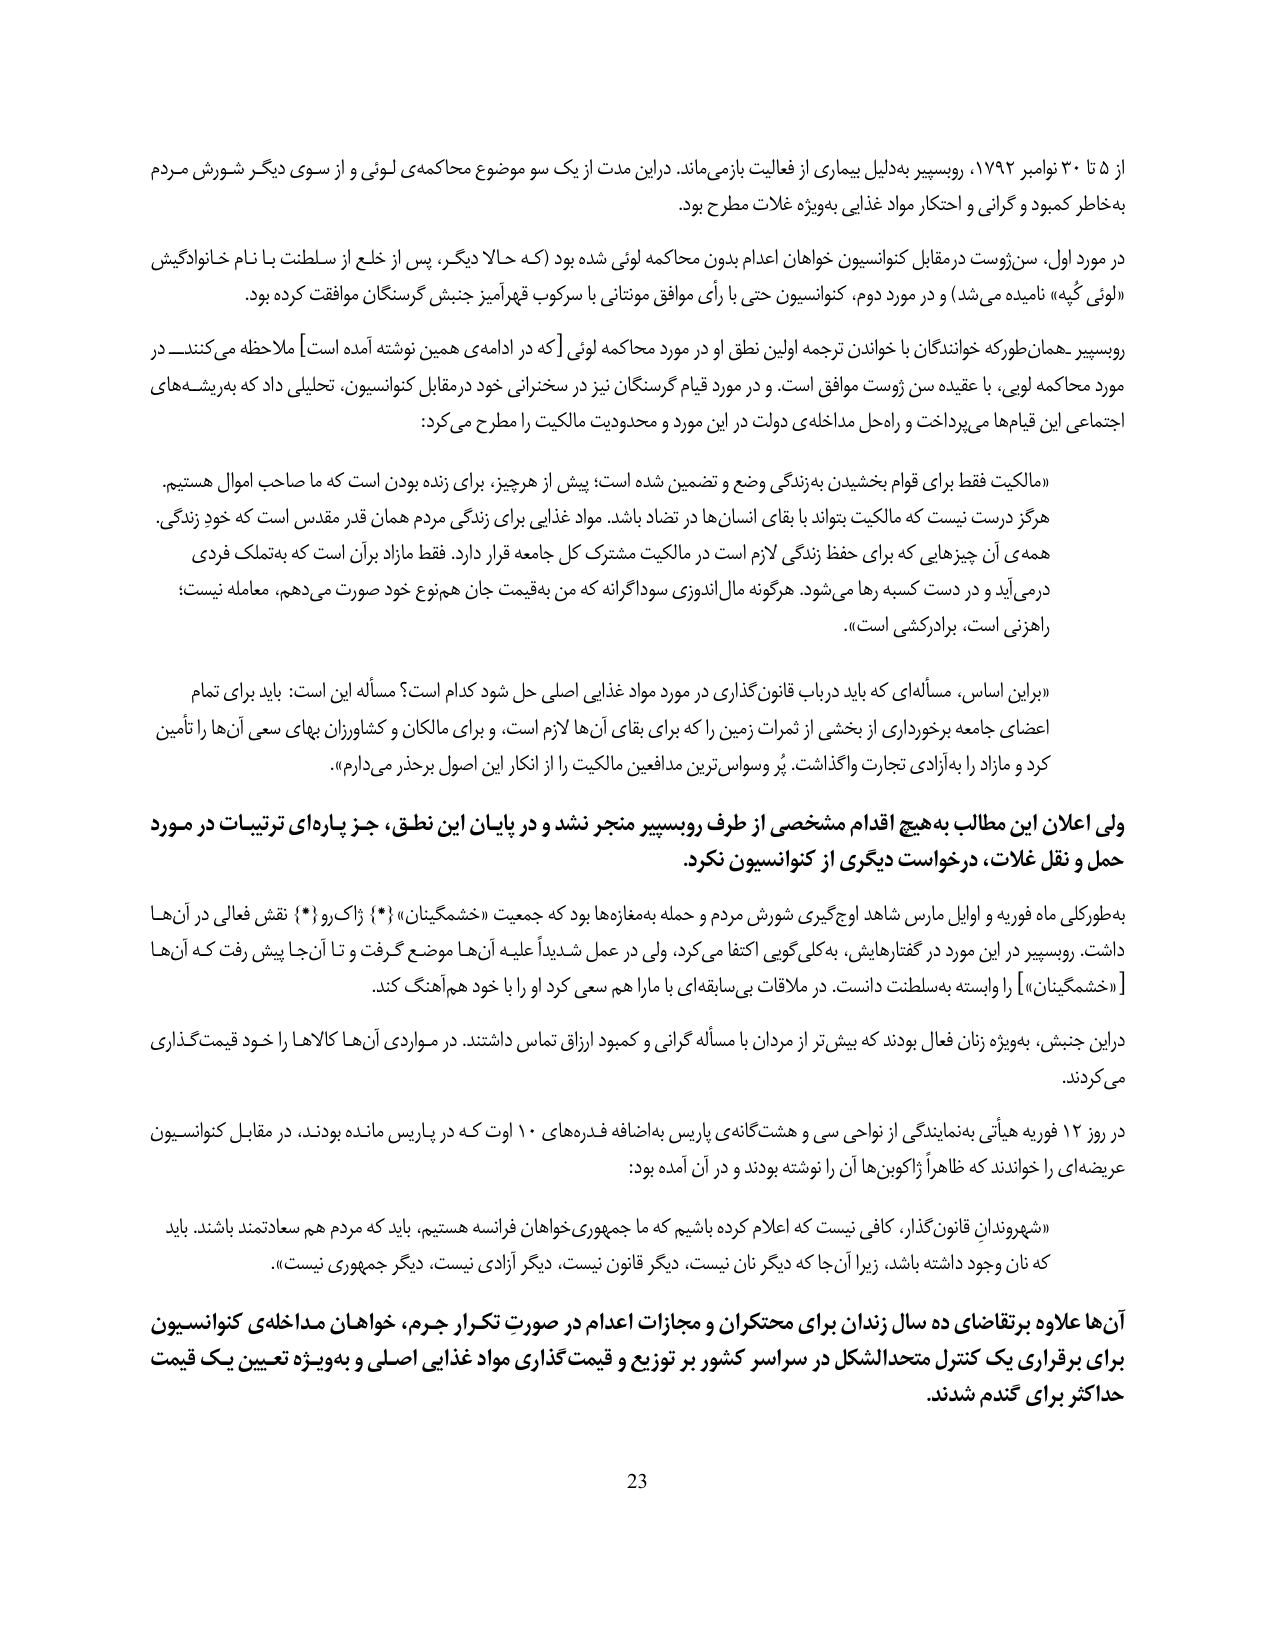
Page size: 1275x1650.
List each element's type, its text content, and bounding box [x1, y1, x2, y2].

text به‌طورکلی ماه فوریه و اوایل مارس شاهد اوج‌گیری شورش مردم و حمله به‌مغازه‌ها بود که جمعیت «خشمگینان»{*} ژاک‌رو{*} نقش فعالی در آن‌ها داشت. روبسپیر در این مورد در گفتارهایش، به‌کلی‌گویی اکتفا می‌کرد، ولی در عمل شدیداً علیه آن‌ها موضع گرفت و تا آن‌جا پیش رفت که آن‌ها [«خشمگینان»] را وابسته به‌سلطنت دانست. در ملاقات بی‌سابقه‌ای با مارا هم سعی کرد او را با خود هم‌آهنگ کند. [150, 896, 1125, 1004]
text «شهروندانِ قانون‌گذار، کافی نیست که اعلام کرده باشیم که ما جمهوری‌خواهان فرانسه هستیم، باید که مردم هم سعادتمند باشند. باید که نان وجود داشته باشد، زیرا آن‌جا که دیگر نان نیست، دیگر قانون نیست، دیگر آزادی نیست، دیگر جمهوری نیست». [150, 1209, 1050, 1281]
text «مالکیت فقط برای قوام بخشیدن به‌زندگی وضع و تضمین شده است؛ پیش از هرچیز، برای زنده بودن است که ما صاحب اموال هستیم. هرگز درست نیست که مالکیت بتواند با بقای انسان‌ها در تضاد باشد. مواد غذایی برای زندگی مردم همان قدر مقدس‌ است که خودِ زندگی. همه‌ی آن چیزهایی که برای حفظ زندگی لازم است در مالکیت مشترک کل جامعه قرار دارد. فقط مازاد برآن است که به‌تملک فردی در‌می‌آید و در دست کسبه رها می‌شود. هرگونه مال‌اندوزی سوداگرانه که من به‌قیمت جان هم‌نوع خود صورت می‌دهم، معامله نیست؛ راهزنی است، برادرکشی است». [150, 463, 1050, 643]
text در‌این جنبش، به‌ویژه زنان فعال بودند که بیش‌تر از مردان با مسأله گرانی و کمبود ارزاق تماس داشتند. در مواردی آن‌ها کالاها را خود قیمت‌گذاری می‌کردند. [150, 1022, 1125, 1095]
text ولی اعلان این مطالب به‌هیچ اقدام مشخصی از طرف روبسپیر منجر نشد و در پایان این نطق، جز پاره‌ای ترتیبات در مورد حمل و نقل غلات، درخواست دیگری از کنوانسیون نکرد. [150, 806, 1125, 878]
text آن‌ها علاوه ‌برتقاضای ده سال زندان برای محتکران و مجازات اعدام در صورتِ تکرار جرم، خواهان مداخله‌ی کنوانسیون برای برقراری یک کنترل متحدالشکل در سراسر کشور بر توزیع و قیمت‌گذاری مواد غذایی اصلی و به‌ویژه تعیین یک قیمت حداکثر برای گندم شدند. [150, 1305, 1125, 1414]
text از ۵ تا ۳۰ نوامبر ۱۷۹۲، روبسپیر به‌دلیل بیماری از فعالیت باز‌می‌ماند. در‌این مدت از یک سو موضوع محاکمه‌ی لوئی و از سوی دیگر شورش مردم به‌خاطر کمبود و گرانی و احتکار مواد غذایی به‌ویژه غلات مطرح بود. [150, 150, 1125, 222]
text در مورد اول، سن‌ژوست در‌مقابل کنوانسیون خواهان اعدام بدون محاکمه لوئی شده بود (که حالا دیگر، پس از خلع از سلطنت با نام خانوادگیش «لوئی کُپه» نامیده می‌شد) و در مورد دوم، کنوانسیون حتی با رأی موافق مونتانی با سرکوب قهر‌آمیز جنبش گرسنگان موافقت کرده بود. [150, 240, 1125, 312]
text در روز ۱۲ فوریه هیأتی به‌نمایندگی از نواحی سی و هشت‌گانه‌ی پاریس به‌اضافه فدره‌های ۱۰ اوت که در پاریس مانده بودند، در مقابل کنوانسیون عریضه‌ای را خواندند که ظاهراً ژاکوبن‌ها آن را نوشته بودند و در آن آمده بود: [150, 1113, 1125, 1185]
text «براین اساس، مسأله‌ای که باید در‌باب قانون‌گذاری در مورد مواد غذایی اصلی حل شود کدام است؟ مسأله این است: باید برای تمام اعضای جامعه برخورداری از بخشی از ثمرات زمین را که برای بقای آن‌ها لازم است، و برای مالکان و کشاورزان بهای سعی آن‌ها را تأمین کرد و مازاد را به‌آزادی تجارت واگذاشت. پُر وسواس‌ترین مدافعین مالکیت را از انکار این اصول برحذر می‌دارم». [150, 673, 1050, 782]
text روبسپیر ـ‌همان‌طور‌که خوانندگان با خواندن ترجمه اولین نطق او در مورد محاکمه لوئی [که در ادامه‌ی همین نوشته آمده است] ملاحظه می‌کنند‌ـ در مورد محاکمه لویی، با عقیده سن ژوست موافق است. و در مورد قیام گرسنگان نیز در سخنرانی خود درمقابل کنوانسیون، تحلیلی داد که به‌ریشه‌های اجتماعی این قیام‌ها می‌پرداخت و راه‌حل مداخله‌ی دولت در این مورد و محدودیت مالکیت را مطرح می‌کرد: [150, 330, 1125, 439]
